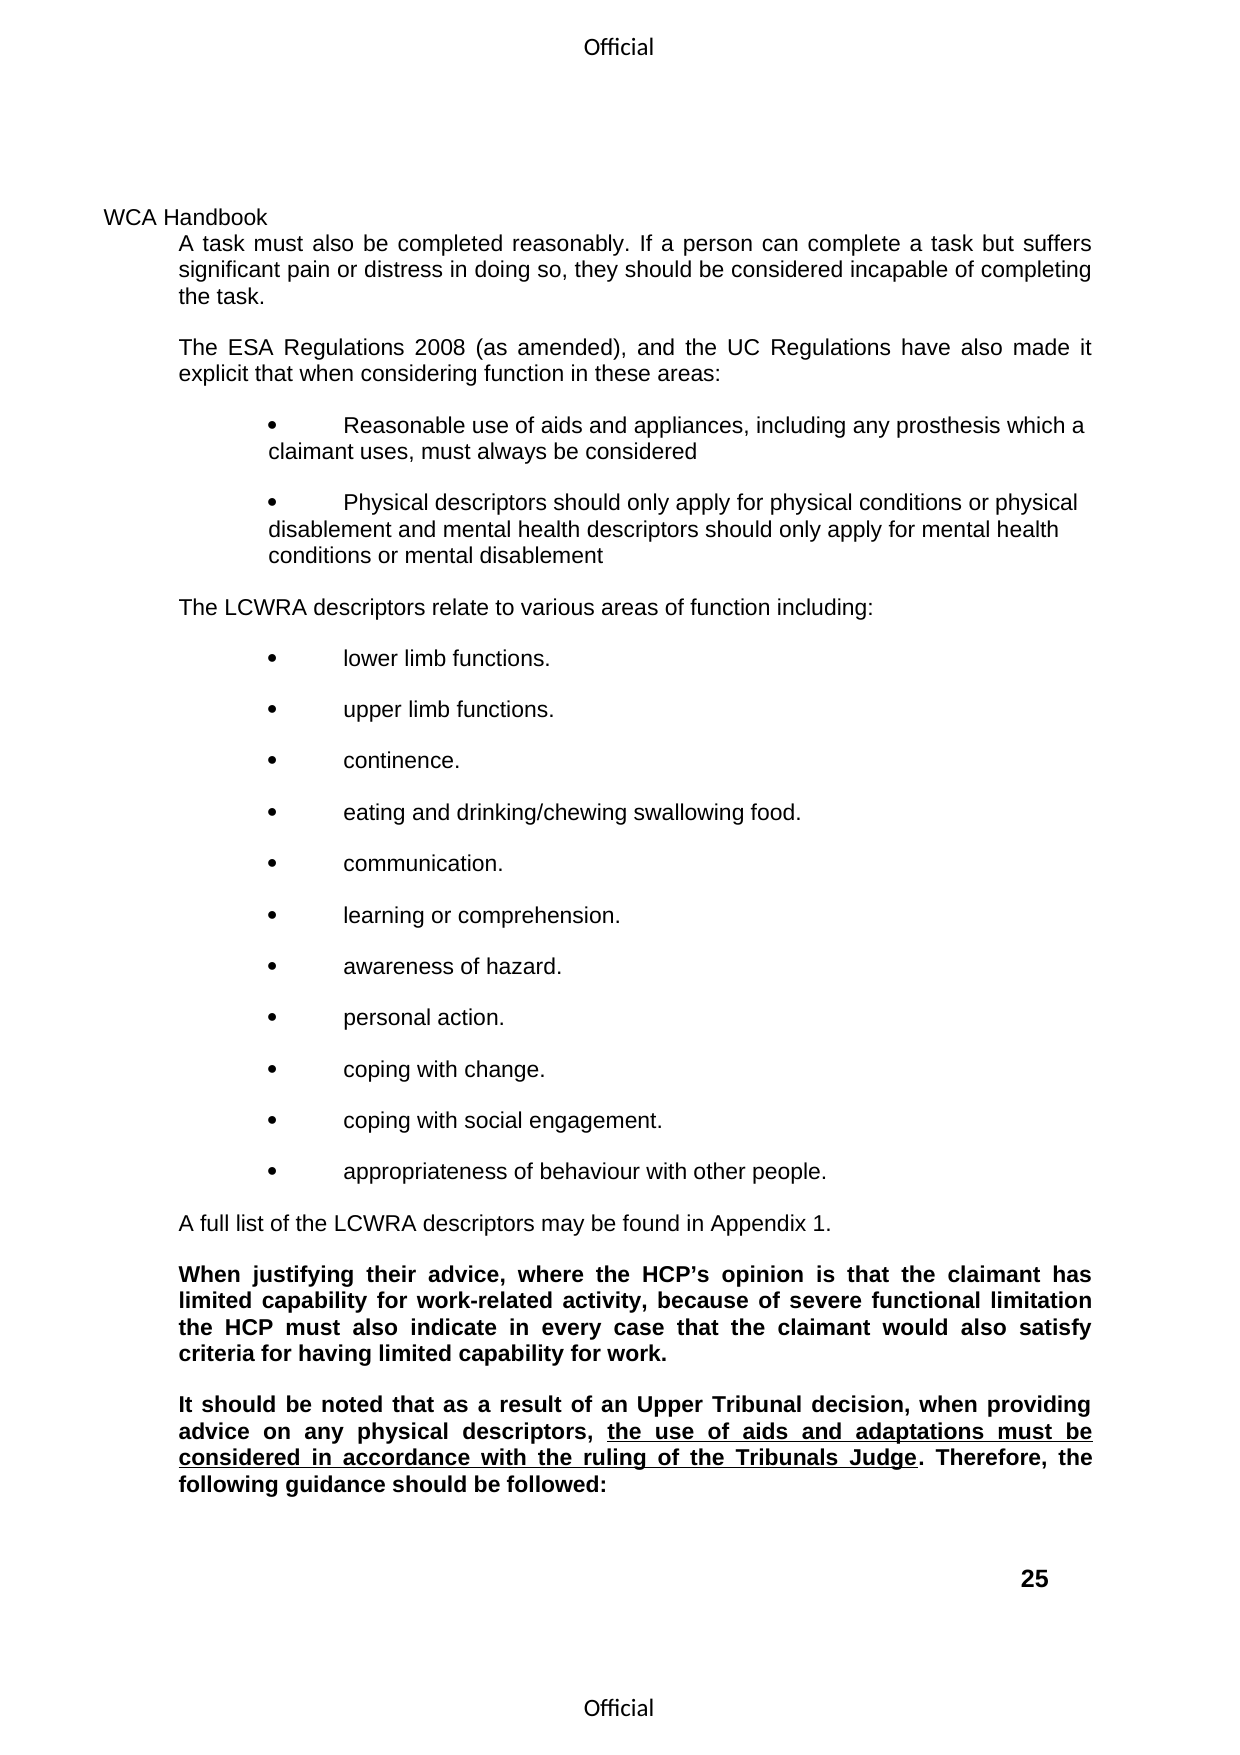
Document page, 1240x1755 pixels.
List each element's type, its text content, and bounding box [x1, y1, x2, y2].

text A task must also be completed reasonably. If a person can complete a task but suffers significant pain or distress in doing so, they should be considered incapable of completing the task. [178, 230, 1093, 309]
list Physical descriptors should only apply for physical conditions or physical disablement and mental health descriptors should only apply for mental health conditions or mental disablement [268, 489, 1093, 568]
list eating and drinking/chewing swallowing food. [268, 799, 1093, 825]
text When justifying their advice, where the HCP’s opinion is that the claimant has limited capability for work-related activity, because of severe functional limitation the HCP must also indicate in every case that the claimant would also satisfy criteria for having limited capability for work. [178, 1261, 1093, 1366]
list Reasonable use of aids and appliances, including any prosthesis which a claimant uses, must always be considered [268, 412, 1093, 464]
list personal action. [268, 1004, 1093, 1031]
list continence. [268, 747, 1093, 774]
list coping with social engagement. [268, 1107, 1093, 1133]
text A full list of the LCWRA descriptors may be found in Appendix 1. [178, 1210, 1093, 1236]
list upper limb functions. [268, 696, 1093, 722]
text The LCWRA descriptors relate to various areas of function including: [178, 593, 1093, 620]
list communication. [268, 850, 1093, 877]
list learning or comprehension. [268, 902, 1093, 928]
list appropriateness of behaviour with other people. [268, 1158, 1093, 1185]
list lower limb functions. [268, 645, 1093, 671]
text The ESA Regulations 2008 (as amended), and the UC Regulations have also made it explicit that when considering function in these areas: [178, 334, 1093, 387]
list awareness of hazard. [268, 953, 1093, 979]
text It should be noted that as a result of an Upper Tribunal decision, when providing advice on any physical descriptors, the use of aids and adaptations must be considered in accordance with the ruling of the Tribunals Judge. Therefore, the following guidance should be followed: [178, 1391, 1093, 1497]
list coping with change. [268, 1056, 1093, 1082]
